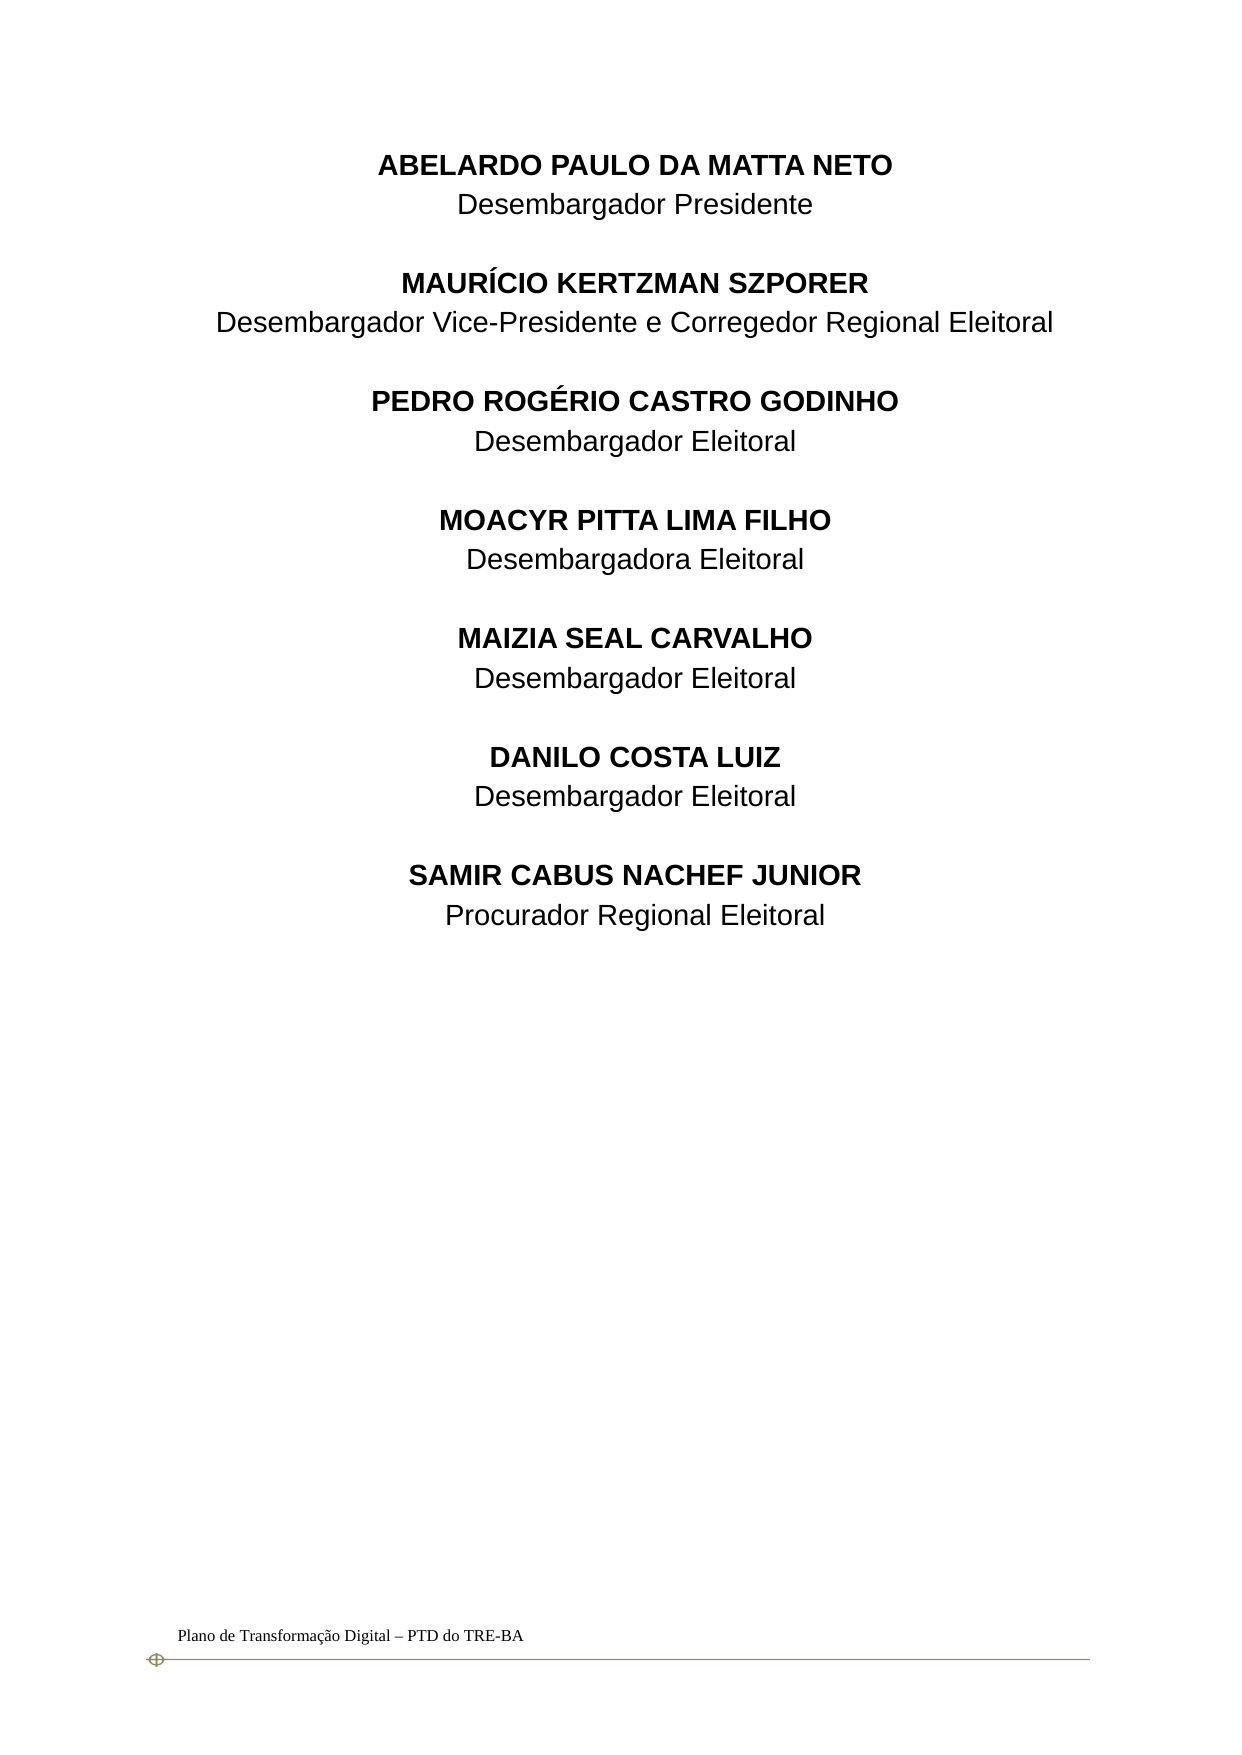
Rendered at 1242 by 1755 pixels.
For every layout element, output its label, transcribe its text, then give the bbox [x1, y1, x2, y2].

text PEDRO ROGÉRIO CASTRO GODINHO [154, 384, 1116, 418]
text SAMIR CABUS NACHEF JUNIOR [154, 858, 1116, 892]
text Desembargador Eleitoral [154, 424, 1116, 457]
text Desembargador Vice-Presidente e Corregedor Regional Eleitoral [154, 306, 1116, 339]
text Desembargador Presidente [154, 187, 1116, 221]
text MOACYR PITTA LIMA FILHO [154, 503, 1116, 536]
text Desembargador Eleitoral [154, 661, 1116, 694]
text MAIZIA SEAL CARVALHO [154, 621, 1116, 655]
text Desembargadora Eleitoral [154, 542, 1116, 576]
text MAURÍCIO KERTZMAN SZPORER [154, 266, 1116, 299]
text Procurador Regional Eleitoral [154, 898, 1116, 931]
text DANILO COSTA LUIZ [154, 740, 1116, 773]
text Desembargador Eleitoral [154, 779, 1116, 813]
text ABELARDO PAULO DA MATTA NETO [154, 148, 1116, 181]
